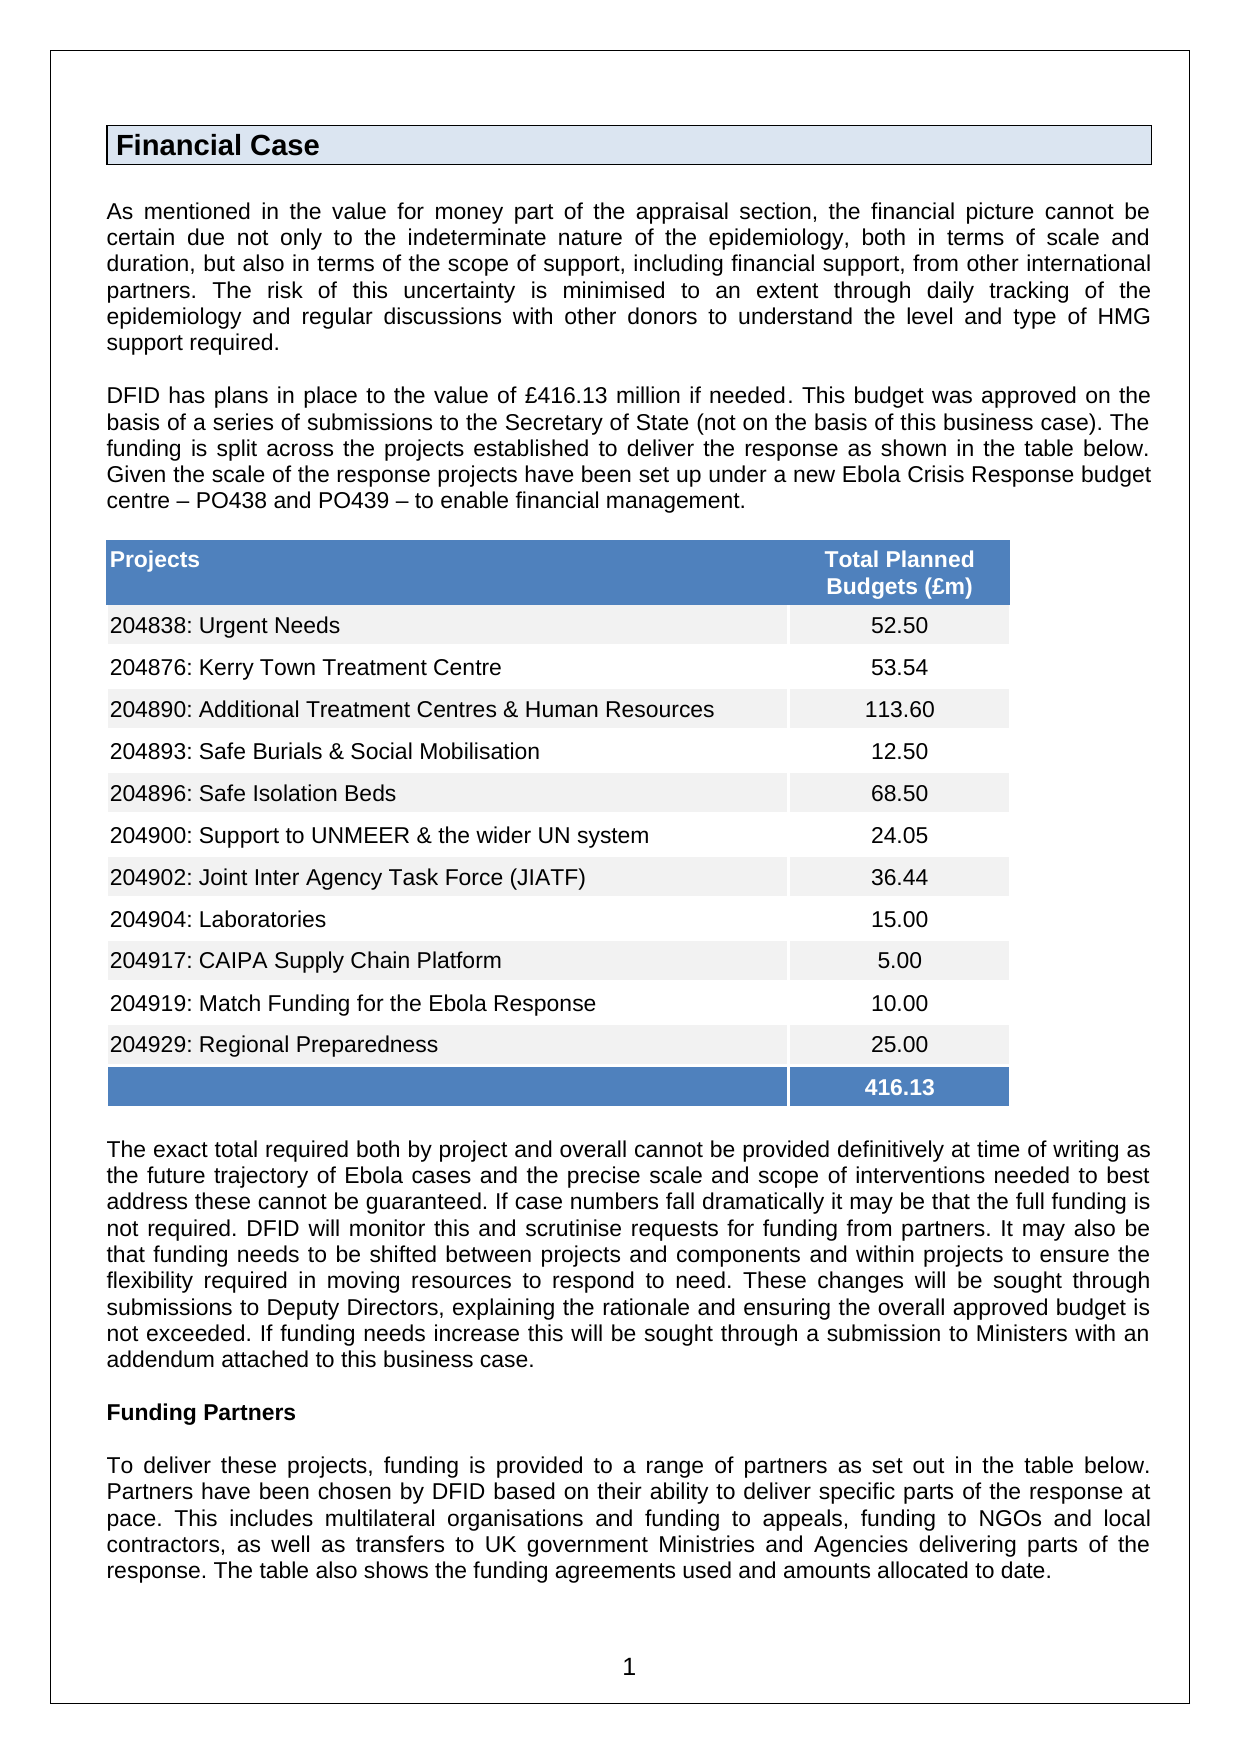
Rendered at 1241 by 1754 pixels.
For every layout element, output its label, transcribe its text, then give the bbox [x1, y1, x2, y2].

table_cell 68.50 [790, 773, 1009, 812]
table_cell 204893: Safe Burials & Social Mobilisation [108, 731, 787, 770]
subtitle Financial Case [108, 126, 1151, 164]
table_cell 12.50 [790, 731, 1009, 770]
table_cell 204876: Kerry Town Treatment Centre [108, 648, 787, 686]
text To deliver these projects, funding is provided to a range of partners as set out in the table below. Partners have been chosen by DFID based on their ability to deliver specific parts of the response at pace. This includes multilateral organisations and funding to appeals, funding to NGOs and local contractors, as well as transfers to UK government Ministries and Agencies delivering parts of the response. The table also shows the funding agreements used and amounts allocated to date. [106, 1452, 1152, 1583]
table_cell 204919: Match Funding for the Ebola Response [108, 983, 787, 1022]
table_cell 204902: Joint Inter Agency Task Force (JIATF) [108, 857, 787, 896]
table_cell 25.00 [790, 1025, 1009, 1064]
table_cell 204904: Laboratories [108, 899, 787, 938]
text DFID has plans in place to the value of £416.13 million if needed. This budget was approved on the basis of a series of submissions to the Secretary of State (not on the basis of this business case). The funding is split across the projects established to deliver the response as shown in the table below. Given the scale of the response projects have been set up under a new Ebola Crisis Response budget centre – PO438 and PO439 – to enable financial management. [106, 382, 1152, 514]
table_cell 15.00 [790, 899, 1009, 938]
table_header Projects [106, 540, 789, 605]
text The exact total required both by project and overall cannot be provided definitively at time of writing as the future trajectory of Ebola cases and the precise scale and scope of interventions needed to best address these cannot be guaranteed. If case numbers fall dramatically it may be that the full funding is not required. DFID will monitor this and scrutinise requests for funding from partners. It may also be that funding needs to be shifted between projects and components and within projects to ensure the flexibility required in moving resources to respond to need. These changes will be sought through submissions to Deputy Directors, explaining the rationale and ensuring the overall approved budget is not exceeded. If funding needs increase this will be sought through a submission to Ministers with an addendum attached to this business case. [106, 1136, 1152, 1373]
table_cell 113.60 [790, 689, 1009, 728]
table_cell 204929: Regional Preparedness [108, 1025, 787, 1064]
table_header Total Planned Budgets (£m) [789, 540, 1010, 605]
table_cell 24.05 [790, 815, 1009, 854]
text As mentioned in the value for money part of the appraisal section, the financial picture cannot be certain due not only to the indeterminate nature of the epidemiology, both in terms of scale and duration, but also in terms of the scope of support, including financial support, from other international partners. The risk of this uncertainty is minimised to an extent through daily tracking of the epidemiology and regular discussions with other donors to understand the level and type of HMG support required. [106, 198, 1152, 356]
text Funding Partners [106, 1399, 1152, 1425]
table_cell [108, 1067, 787, 1106]
table_cell 52.50 [790, 605, 1009, 644]
table_cell 204900: Support to UNMEER & the wider UN system [108, 815, 787, 854]
table_cell 204838: Urgent Needs [108, 605, 787, 644]
table_cell 36.44 [790, 857, 1009, 896]
table_cell 53.54 [790, 648, 1009, 686]
table_cell 204890: Additional Treatment Centres & Human Resources [108, 689, 787, 728]
table_cell 204917: CAIPA Supply Chain Platform [108, 941, 787, 980]
table_cell 10.00 [790, 983, 1009, 1022]
table_cell 204896: Safe Isolation Beds [108, 773, 787, 812]
table_cell 416.13 [790, 1067, 1009, 1106]
table_cell 5.00 [790, 941, 1009, 980]
